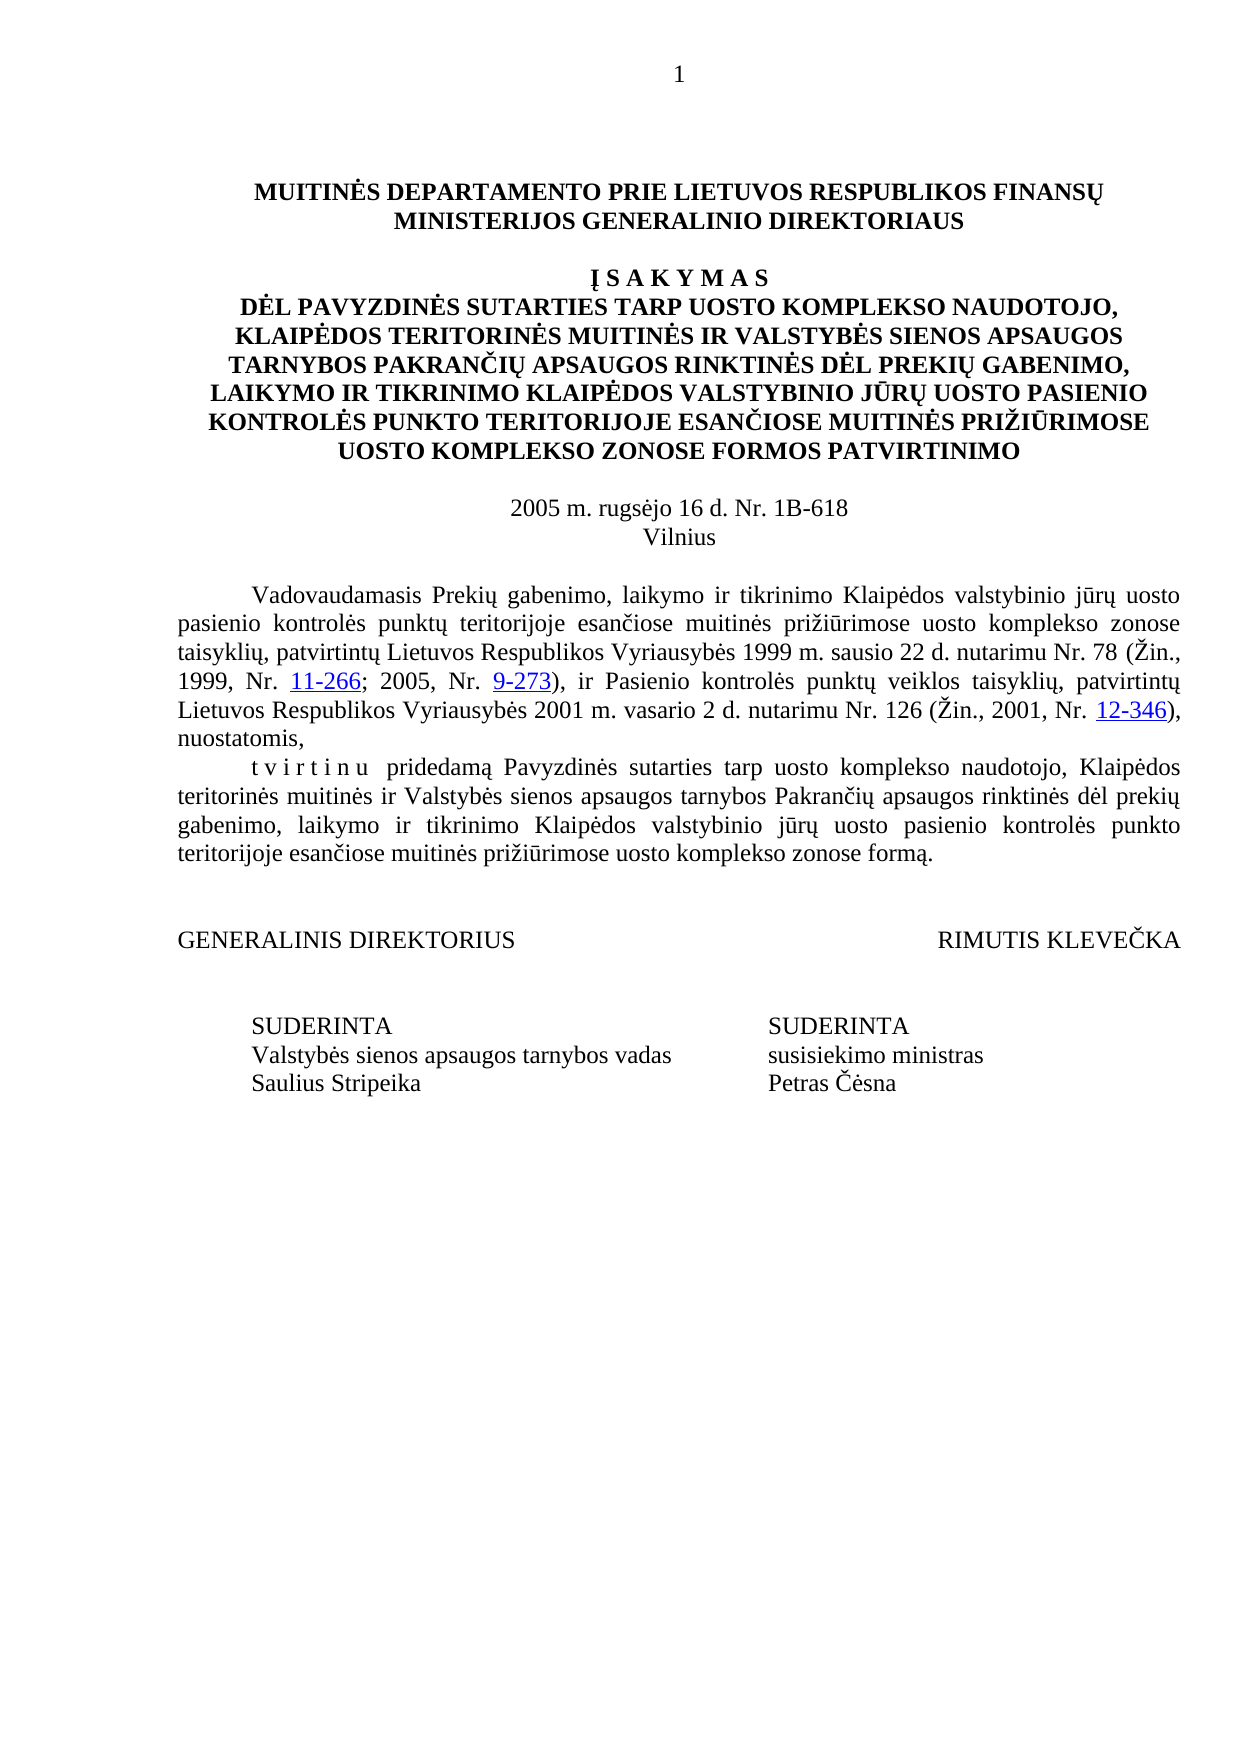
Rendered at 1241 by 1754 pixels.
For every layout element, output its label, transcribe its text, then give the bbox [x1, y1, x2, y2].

text Vilnius [177, 522, 1181, 551]
text Į S A K Y M A S [177, 263, 1181, 292]
text DĖL PAVYZDINĖS SUTARTIES TARP UOSTO KOMPLEKSO NAUDOTOJO, KLAIPĖDOS TERITORINĖS MUITINĖS IR VALSTYBĖS SIENOS APSAUGOS TARNYBOS PAKRANČIŲ APSAUGOS RINKTINĖS DĖL PREKIŲ GABENIMO, LAIKYMO IR TIKRINIMO KLAIPĖDOS VALSTYBINIO JŪRŲ UOSTO PASIENIO KONTROLĖS PUNKTO TERITORIJOJE ESANČIOSE MUITINĖS PRIŽIŪRIMOSE UOSTO KOMPLEKSO ZONOSE FORMOS PATVIRTINIMO [177, 292, 1181, 465]
text Saulius Stripeika Petras Čėsna [177, 1068, 1181, 1097]
text SUDERINTA SUDERINTA [177, 1011, 1181, 1040]
text Valstybės sienos apsaugos tarnybos vadas susisiekimo ministras [177, 1040, 1181, 1068]
text tvirtinu pridedamą Pavyzdinės sutarties tarp uosto komplekso naudotojo, Klaipėdos teritorinės muitinės ir Valstybės sienos apsaugos tarnybos Pakrančių apsaugos rinktinės dėl prekių gabenimo, laikymo ir tikrinimo Klaipėdos valstybinio jūrų uosto pasienio kontrolės punkto teritorijoje esančiose muitinės prižiūrimose uosto komplekso zonose formą. [177, 752, 1181, 867]
text 2005 m. rugsėjo 16 d. Nr. 1B-618 [177, 493, 1181, 522]
text MUITINĖS DEPARTAMENTO PRIE LIETUVOS RESPUBLIKOS FINANSŲ MINISTERIJOS GENERALINIO DIREKTORIAUS [177, 177, 1181, 235]
text Vadovaudamasis Prekių gabenimo, laikymo ir tikrinimo Klaipėdos valstybinio jūrų uosto pasienio kontrolės punktų teritorijoje esančiose muitinės prižiūrimose uosto komplekso zonose taisyklių, patvirtintų Lietuvos Respublikos Vyriausybės 1999 m. sausio 22 d. nutarimu Nr. 78 (Žin., 1999, Nr. 11-266; 2005, Nr. 9-273), ir Pasienio kontrolės punktų veiklos taisyklių, patvirtintų Lietuvos Respublikos Vyriausybės 2001 m. vasario 2 d. nutarimu Nr. 126 (Žin., 2001, Nr. 12-346), nuostatomis, [177, 580, 1181, 752]
text Generalinis direktorius Rimutis Klevečka [177, 925, 1181, 953]
